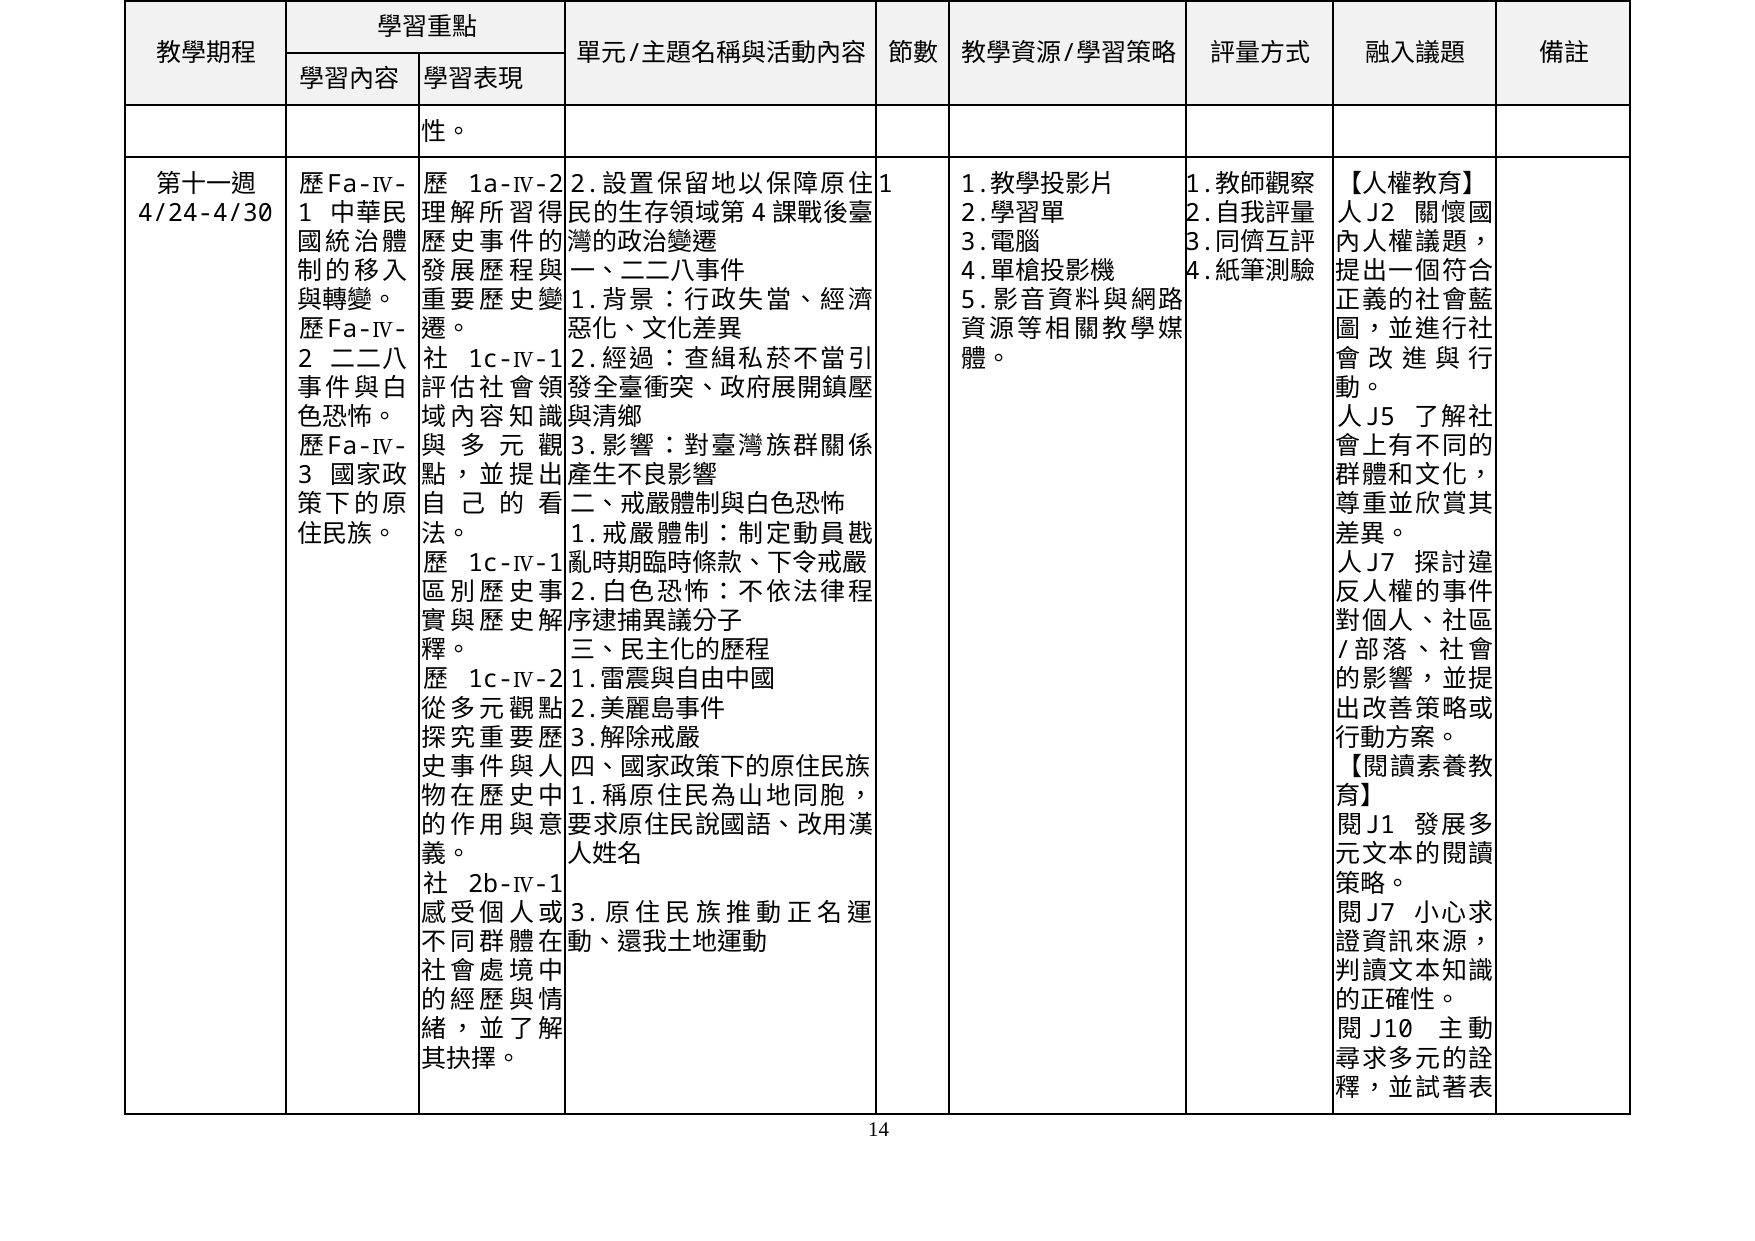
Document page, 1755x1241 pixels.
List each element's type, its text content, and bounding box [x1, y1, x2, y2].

table_cell [1497, 158, 1629, 1112]
table_cell [877, 106, 948, 156]
table_header 單元/主題名稱與活動內容 [566, 2, 875, 104]
table_header 教學期程 [126, 2, 285, 104]
table_cell 1.教學投影片 2.學習單 3.電腦 4.單槍投影機 5.影音資料與網路資源等相關教學媒體。 [950, 158, 1185, 1112]
table_cell [287, 106, 418, 156]
table_cell [1334, 106, 1495, 156]
table_header 教學資源/學習策略 [950, 2, 1185, 104]
table_header 節數 [877, 2, 948, 104]
table_header 學習重點 [287, 2, 564, 52]
table_cell 學習內容 [287, 54, 418, 104]
table_cell 2.設置保留地以保障原住民的生存領域第4課戰後臺灣的政治變遷 一、二二八事件 1.背景：行政失當、經濟惡化、文化差異 2.經過：查緝私菸不當引發全臺衝突、政府展開鎮壓與清鄉 3.影響：對臺灣族群關係產生不良影響 二、戒嚴體制與白色恐怖 1.戒嚴體制：制定動員戡亂時期臨時條款、下令戒嚴 2.白色恐怖：不依法律程序逮捕異議分子 三、民主化的歷程 1.雷震與自由中國 2.美麗島事件 3.解除戒嚴 四、國家政策下的原住民族 1.稱原住民為山地同胞，要求原住民說國語、改用漢人姓名 3.原住民族推動正名運動、還我土地運動 [566, 158, 875, 1112]
table_cell [126, 106, 285, 156]
table_cell [1497, 106, 1629, 156]
table_cell 歷Fa-Ⅳ-1 中華民國統治體制的移入與轉變。 歷Fa-Ⅳ-2 二二八事件與白色恐怖。 歷Fa-Ⅳ-3 國家政策下的原住民族。 [287, 158, 418, 1112]
table_cell 歷1a-Ⅳ-2 理解所習得歷史事件的發展歷程與重要歷史變遷。 社1c-Ⅳ-1 評估社會領域內容知識與多元觀點，並提出自己的看法。 歷1c-Ⅳ-1 區別歷史事實與歷史解釋。 歷1c-Ⅳ-2 從多元觀點探究重要歷史事件與人物在歷史中的作用與意義。 社2b-Ⅳ-1 感受個人或不同群體在社會處境中的經歷與情緒，並了解其抉擇。 [420, 158, 564, 1112]
table_header 備註 [1497, 2, 1629, 104]
table_cell 1 [877, 158, 948, 1112]
table_cell 1.教師觀察 2.自我評量 3.同儕互評 4.紙筆測驗 [1187, 158, 1332, 1112]
table_cell 第十一週4/24-4/30 [126, 158, 285, 1112]
table_cell 【人權教育】 人J2 關懷國內人權議題，提出一個符合正義的社會藍圖，並進行社會改進與行動。 人J5 了解社會上有不同的群體和文化，尊重並欣賞其差異。 人J7 探討違反人權的事件對個人、社區/部落、社會的影響，並提出改善策略或行動方案。 【閱讀素養教育】 閱J1 發展多元文本的閱讀策略。 閱J7 小心求證資訊來源，判讀文本知識的正確性。 閱J10 主動尋求多元的詮釋，並試著表 [1334, 158, 1495, 1112]
table_cell 性。 [420, 106, 564, 156]
table_cell 學習表現 [420, 54, 564, 104]
table_cell [1187, 106, 1332, 156]
table_cell [950, 106, 1185, 156]
table_cell [566, 106, 875, 156]
table_header 評量方式 [1187, 2, 1332, 104]
table_header 融入議題 [1334, 2, 1495, 104]
